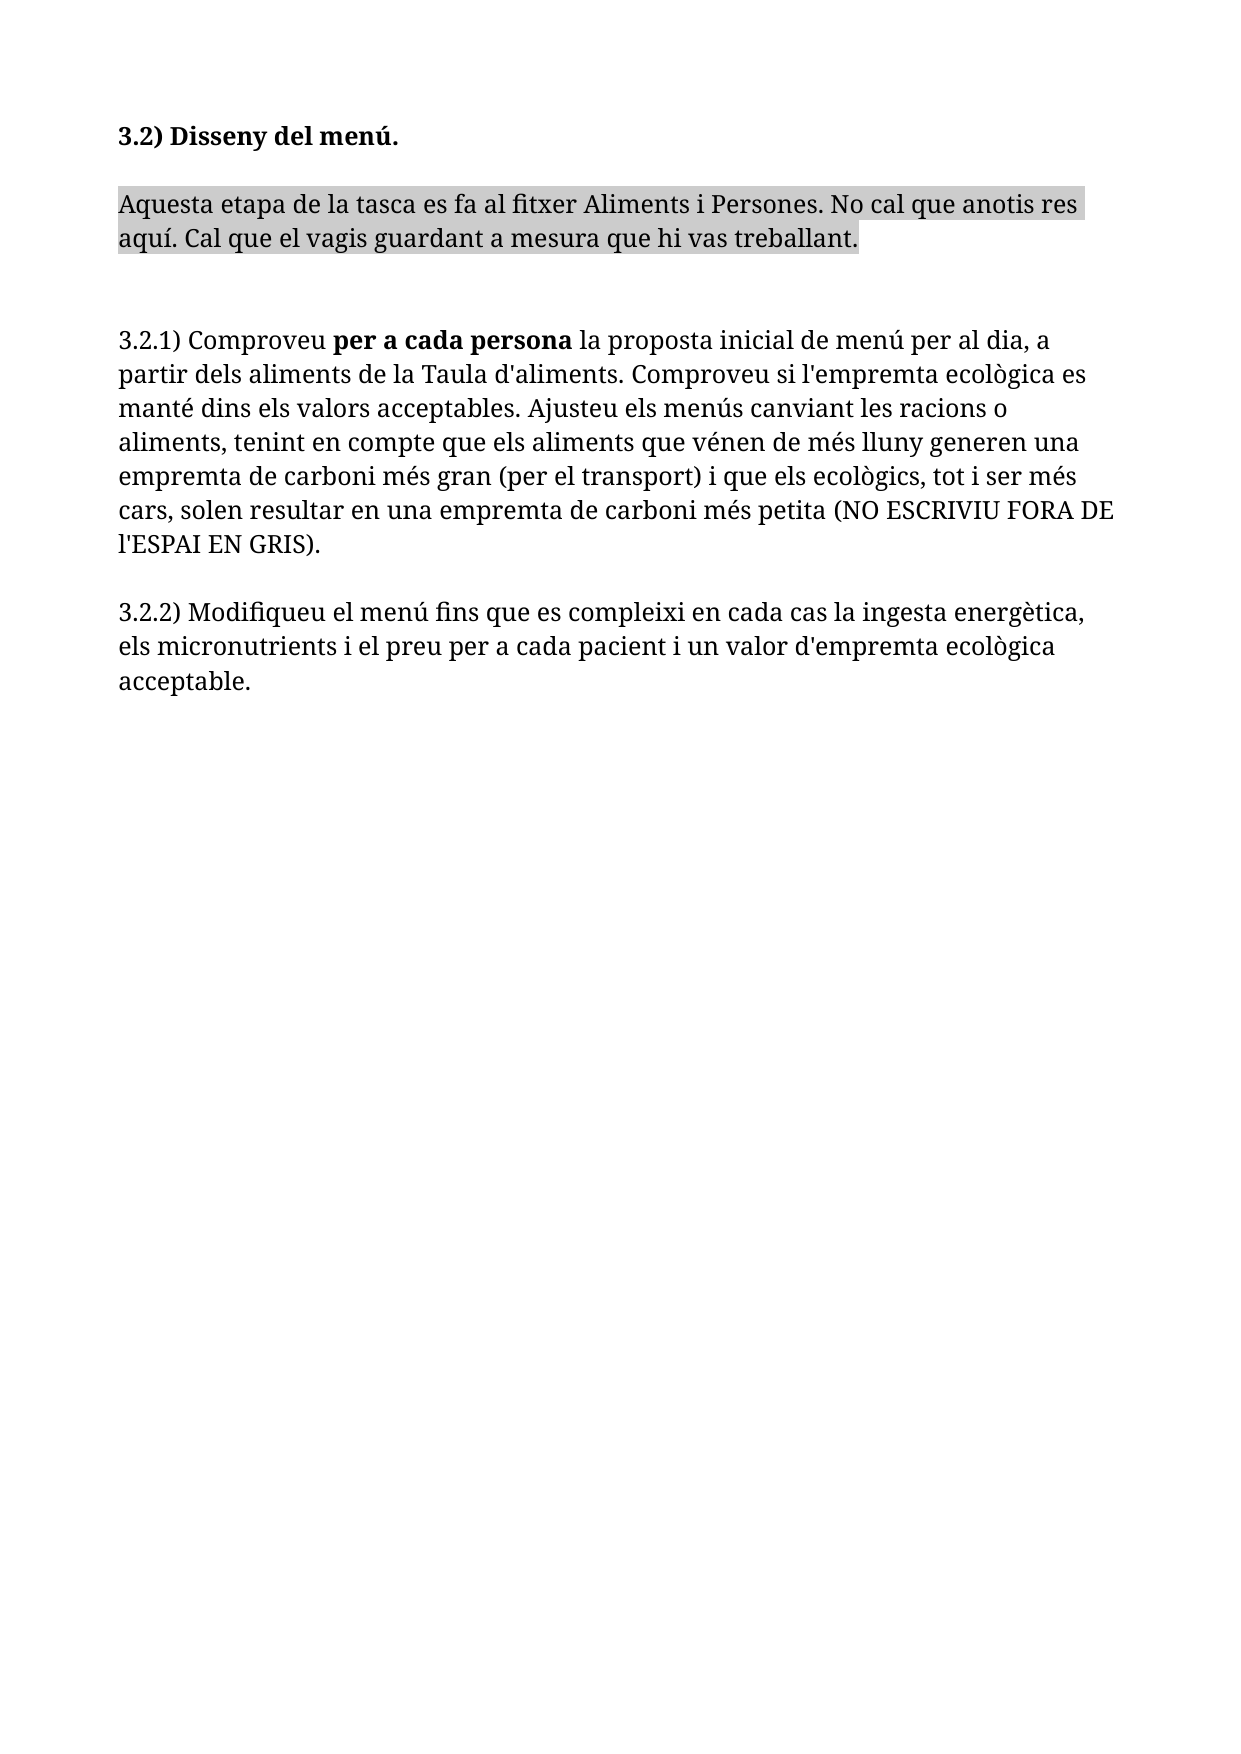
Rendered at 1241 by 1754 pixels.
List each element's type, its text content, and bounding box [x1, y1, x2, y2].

text Aquesta etapa de la tasca es fa al fitxer Aliments i Persones. No cal que anotis res aquí. Cal que el vagis guardant a mesura que hi vas treballant. [118, 186, 1122, 254]
text 3.2) Disseny del menú. [118, 118, 1122, 152]
text 3.2.2) Modifiqueu el menú fins que es compleixi en cada cas la ingesta energètica, els micronutrients i el preu per a cada pacient i un valor d'empremta ecològica acceptable. [118, 595, 1122, 697]
text 3.2.1) Comproveu per a cada persona la proposta inicial de menú per al dia, a partir dels aliments de la Taula d'aliments. Comproveu si l'empremta ecològica es manté dins els valors acceptables. Ajusteu els menús canviant les racions o aliments, tenint en compte que els aliments que vénen de més lluny generen una empremta de carboni més gran (per el transport) i que els ecològics, tot i ser més cars, solen resultar en una empremta de carboni més petita (NO ESCRIVIU FORA DE l'ESPAI EN GRIS). [118, 322, 1122, 561]
